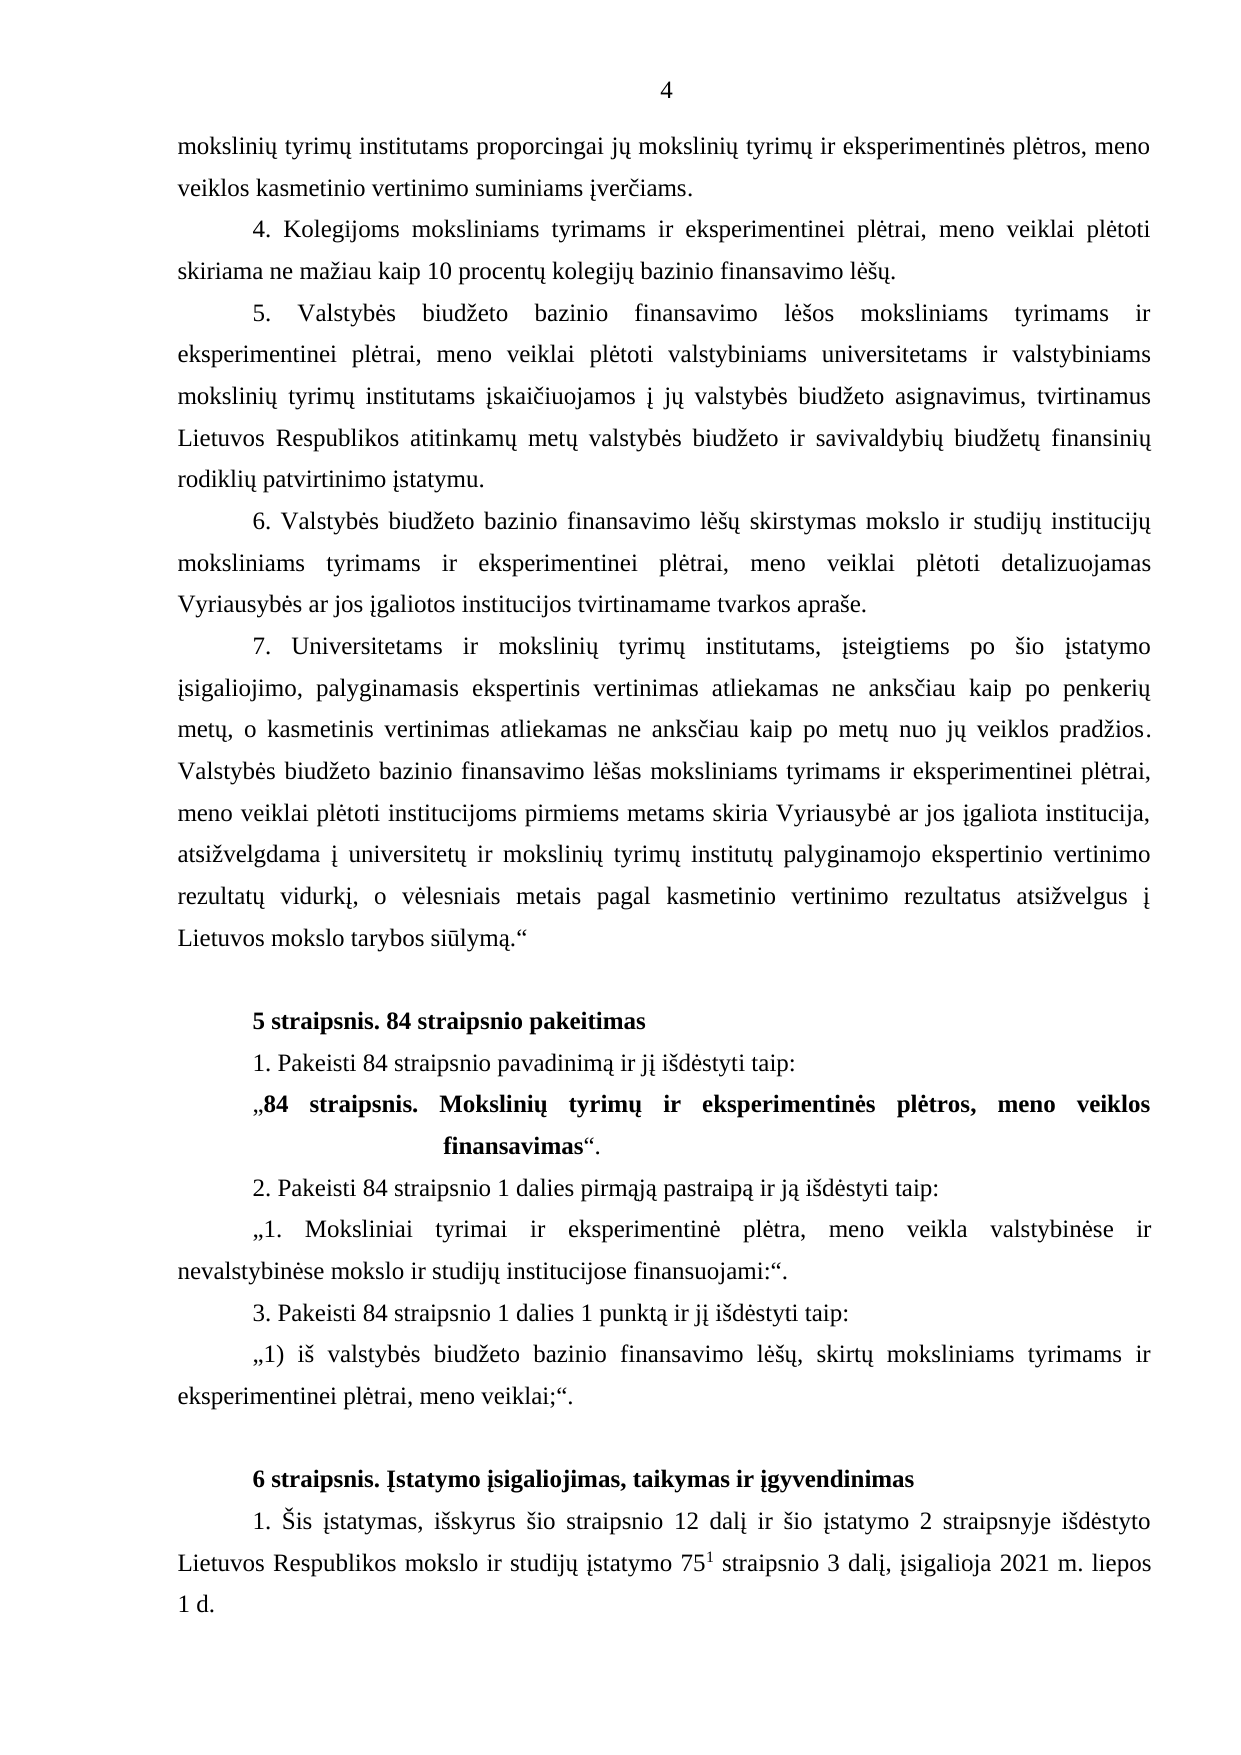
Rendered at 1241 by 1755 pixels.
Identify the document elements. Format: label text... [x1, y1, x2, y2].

text 1. Pakeisti 84 straipsnio pavadinimą ir jį išdėstyti taip: [177, 1035, 1152, 1076]
text „84 straipsnis. Mokslinių tyrimų ir eksperimentinės plėtros, meno veiklos finansavimas“. [252, 1076, 1152, 1160]
text 5 straipsnis. 84 straipsnio pakeitimas [177, 993, 1152, 1035]
text „1) iš valstybės biudžeto bazinio finansavimo lėšų, skirtų moksliniams tyrimams ir eksperimentinei plėtrai, meno veiklai;“. [177, 1326, 1152, 1410]
text „1. Moksliniai tyrimai ir eksperimentinė plėtra, meno veikla valstybinėse ir nevalstybinėse mokslo ir studijų institucijose finansuojami:“. [177, 1201, 1152, 1285]
text 4. Kolegijoms moksliniams tyrimams ir eksperimentinei plėtrai, meno veiklai plėtoti skiriama ne mažiau kaip 10 procentų kolegijų bazinio finansavimo lėšų. [177, 201, 1152, 285]
text 6 straipsnis. Įstatymo įsigaliojimas, taikymas ir įgyvendinimas [177, 1451, 1152, 1493]
text mokslinių tyrimų institutams proporcingai jų mokslinių tyrimų ir eksperimentinės plėtros, meno veiklos kasmetinio vertinimo suminiams įverčiams. [177, 118, 1152, 201]
text 3. Pakeisti 84 straipsnio 1 dalies 1 punktą ir jį išdėstyti taip: [177, 1285, 1152, 1326]
text 7. Universitetams ir mokslinių tyrimų institutams, įsteigtiems po šio įstatymo įsigaliojimo, palyginamasis ekspertinis vertinimas atliekamas ne anksčiau kaip po penkerių metų, o kasmetinis vertinimas atliekamas ne anksčiau kaip po metų nuo jų veiklos pradžios. Valstybės biudžeto bazinio finansavimo lėšas moksliniams tyrimams ir eksperimentinei plėtrai, meno veiklai plėtoti institucijoms pirmiems metams skiria Vyriausybė ar jos įgaliota institucija, atsižvelgdama į universitetų ir mokslinių tyrimų institutų palyginamojo ekspertinio vertinimo rezultatų vidurkį, o vėlesniais metais pagal kasmetinio vertinimo rezultatus atsižvelgus į Lietuvos mokslo tarybos siūlymą.“ [177, 618, 1152, 951]
text 2. Pakeisti 84 straipsnio 1 dalies pirmąją pastraipą ir ją išdėstyti taip: [177, 1160, 1152, 1201]
text 5. Valstybės biudžeto bazinio finansavimo lėšos moksliniams tyrimams ir eksperimentinei plėtrai, meno veiklai plėtoti valstybiniams universitetams ir valstybiniams mokslinių tyrimų institutams įskaičiuojamos į jų valstybės biudžeto asignavimus, tvirtinamus Lietuvos Respublikos atitinkamų metų valstybės biudžeto ir savivaldybių biudžetų finansinių rodiklių patvirtinimo įstatymu. [177, 285, 1152, 493]
text 6. Valstybės biudžeto bazinio finansavimo lėšų skirstymas mokslo ir studijų institucijų moksliniams tyrimams ir eksperimentinei plėtrai, meno veiklai plėtoti detalizuojamas Vyriausybės ar jos įgaliotos institucijos tvirtinamame tvarkos apraše. [177, 493, 1152, 618]
text 1. Šis įstatymas, išskyrus šio straipsnio 12 dalį ir šio įstatymo 2 straipsnyje išdėstyto Lietuvos Respublikos mokslo ir studijų įstatymo 751 straipsnio 3 dalį, įsigalioja 2021 m. liepos 1 d. [177, 1493, 1152, 1618]
